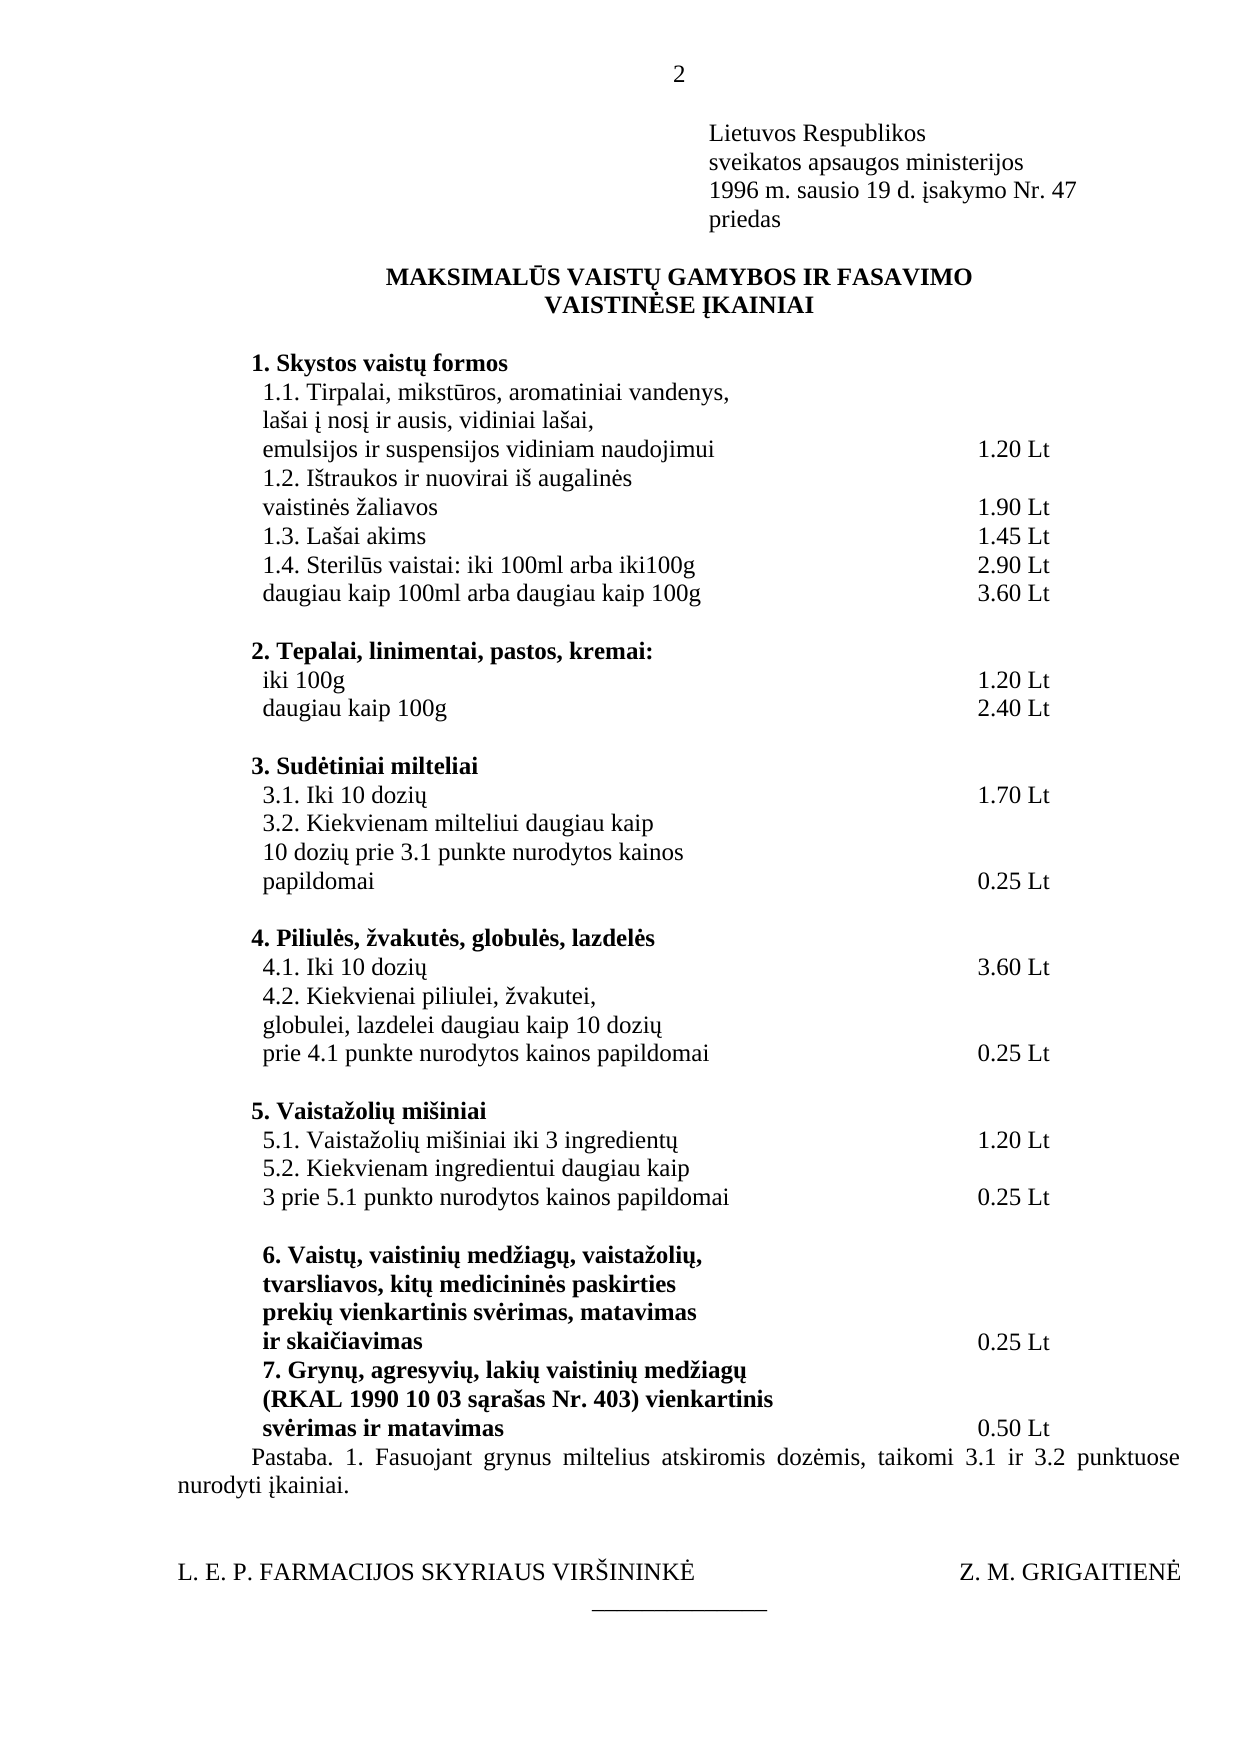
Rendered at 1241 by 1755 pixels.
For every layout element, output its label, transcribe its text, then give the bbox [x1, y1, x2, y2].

table_cell 0.25 Lt [966, 981, 1181, 1067]
table_cell 0.50 Lt [966, 1356, 1181, 1442]
table_header 1.1. Tirpalai, mikstūros, aromatiniai vandenys, lašai į nosį ir ausis, vidiniai lašai, emulsijos ir suspensijos vidiniam naudojimui [177, 377, 966, 463]
table_header iki 100g [177, 665, 966, 693]
table_cell 1.4. Sterilūs vaistai: iki 100ml arba iki100g [177, 550, 966, 578]
table_cell 1.3. Lašai akims [177, 521, 966, 550]
table_header 3.1. Iki 10 dozių [177, 780, 966, 808]
text priedas [177, 204, 1181, 233]
table_cell 0.25 Lt [966, 1154, 1181, 1211]
table_header 5.1. Vaistažolių mišiniai iki 3 ingredientų [177, 1125, 966, 1153]
text 2. Tepalai, linimentai, pastos, kremai: [177, 636, 1181, 665]
table_cell 7. Grynų, agresyvių, lakių vaistinių medžiagų (RKAL 1990 10 03 sąrašas Nr. 403) vienkartinis svėrimas ir matavimas [177, 1356, 966, 1442]
text L. E. P. FARMACIJOS SKYRIAUS VIRŠININKĖ Z. M. GRIGAITIENĖ [177, 1557, 1181, 1586]
text VAISTINĖSE ĮKAINIAI [177, 291, 1181, 319]
table_cell 3.60 Lt [966, 579, 1181, 607]
text MAKSIMALŪS VAISTŲ GAMYBOS IR FASAVIMO [177, 262, 1181, 291]
table_cell 1.45 Lt [966, 521, 1181, 550]
text Pastaba. 1. Fasuojant grynus miltelius atskiromis dozėmis, taikomi 3.1 ir 3.2 punktuose nurodyti įkainiai. [177, 1442, 1181, 1499]
table_cell daugiau kaip 100g [177, 694, 966, 722]
table_cell 1.90 Lt [966, 463, 1181, 521]
table_cell daugiau kaip 100ml arba daugiau kaip 100g [177, 579, 966, 607]
table_header 1.20 Lt [966, 377, 1181, 463]
text 1. Skystos vaistų formos [177, 348, 1181, 377]
table_cell 2.90 Lt [966, 550, 1181, 578]
table_cell 0.25 Lt [966, 809, 1181, 895]
text 4. Piliulės, žvakutės, globulės, lazdelės [177, 923, 1181, 952]
text 3. Sudėtiniai milteliai [177, 751, 1181, 780]
text 1996 m. sausio 19 d. įsakymo Nr. 47 [177, 176, 1181, 204]
text sveikatos apsaugos ministerijos [177, 147, 1181, 176]
text 5. Vaistažolių mišiniai [177, 1096, 1181, 1125]
table_header 1.20 Lt [966, 665, 1181, 693]
table_header 3.60 Lt [966, 952, 1181, 981]
table_cell 5.2. Kiekvienam ingredientui daugiau kaip 3 prie 5.1 punkto nurodytos kainos papildomai [177, 1154, 966, 1211]
table_header 6. Vaistų, vaistinių medžiagų, vaistažolių, tvarsliavos, kitų medicininės paskirties prekių vienkartinis svėrimas, matavimas ir skaičiavimas [177, 1240, 966, 1356]
table_header 0.25 Lt [966, 1240, 1181, 1356]
table_header 1.20 Lt [966, 1125, 1181, 1153]
table_cell 3.2. Kiekvienam milteliui daugiau kaip 10 dozių prie 3.1 punkte nurodytos kainos papildomai [177, 809, 966, 895]
text ______________ [177, 1586, 1181, 1614]
table_header 4.1. Iki 10 dozių [177, 952, 966, 981]
table_header 1.70 Lt [966, 780, 1181, 808]
table_cell 1.2. Ištraukos ir nuovirai iš augalinės vaistinės žaliavos [177, 463, 966, 521]
table_cell 4.2. Kiekvienai piliulei, žvakutei, globulei, lazdelei daugiau kaip 10 dozių prie 4.1 punkte nurodytos kainos papildomai [177, 981, 966, 1067]
table_cell 2.40 Lt [966, 694, 1181, 722]
text Lietuvos Respublikos [177, 118, 1181, 147]
